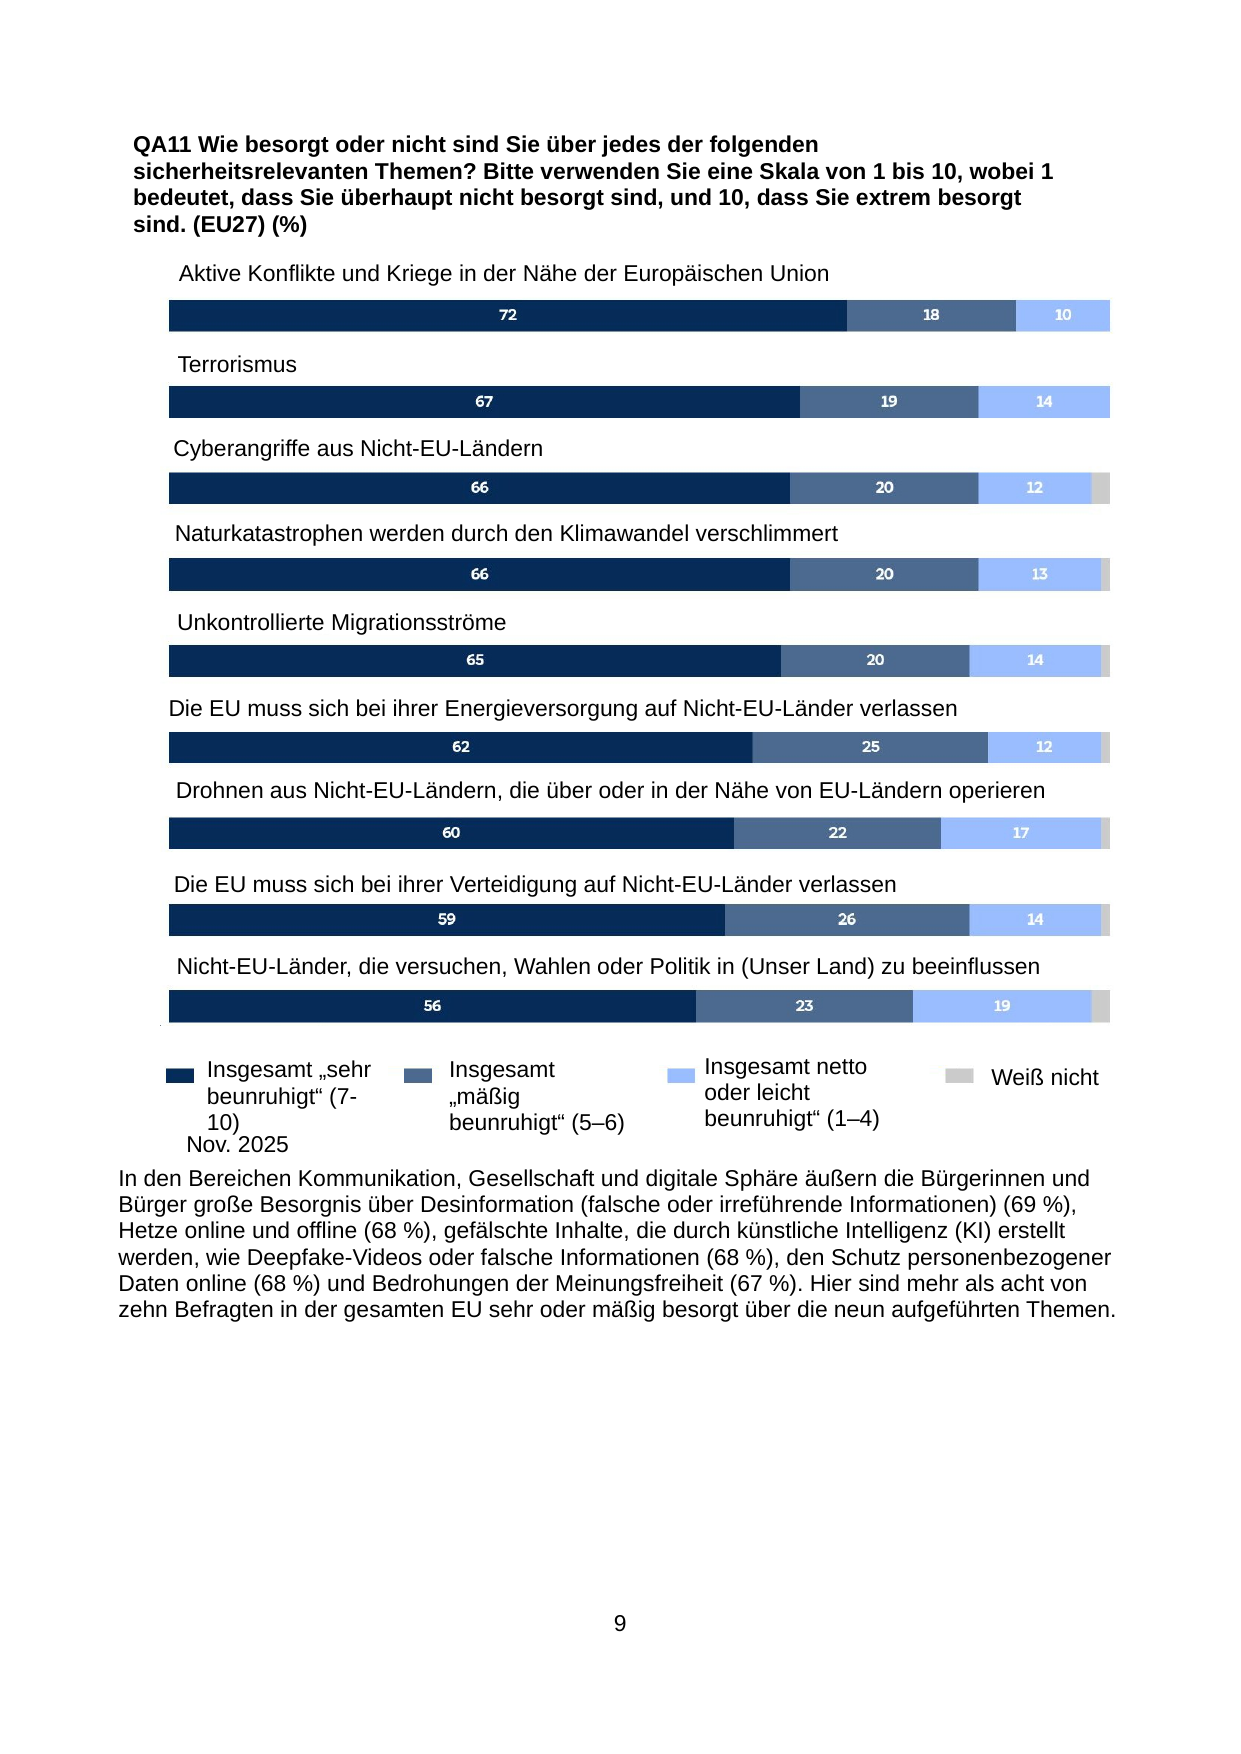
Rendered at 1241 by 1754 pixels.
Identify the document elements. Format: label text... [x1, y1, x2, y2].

picture [737, 1065, 743, 1073]
picture [160, 261, 1116, 1026]
text In den Bereichen Kommunikation, Gesellschaft und digitale Sphäre äußern die Bürgerinnen und Bürger große Besorgnis über Desinformation (falsche oder irreführende Informationen) (69 %), Hetze online und offline (68 %), gefälschte Inhalte, die durch künstliche Intelligenz (KI) erstellt werden, wie Deepfake-Videos oder falsche Informationen (68 %), den Schutz personenbezogener Daten online (68 %) und Bedrohungen der Meinungsfreiheit (67 %). Hier sind mehr als acht von zehn Befragten in der gesamten EU sehr oder mäßig besorgt über die neun aufgeführten Themen. [118, 124, 1122, 1323]
picture [482, 1066, 488, 1076]
picture [163, 1065, 981, 1085]
picture [240, 1066, 246, 1076]
picture [857, 1065, 864, 1073]
